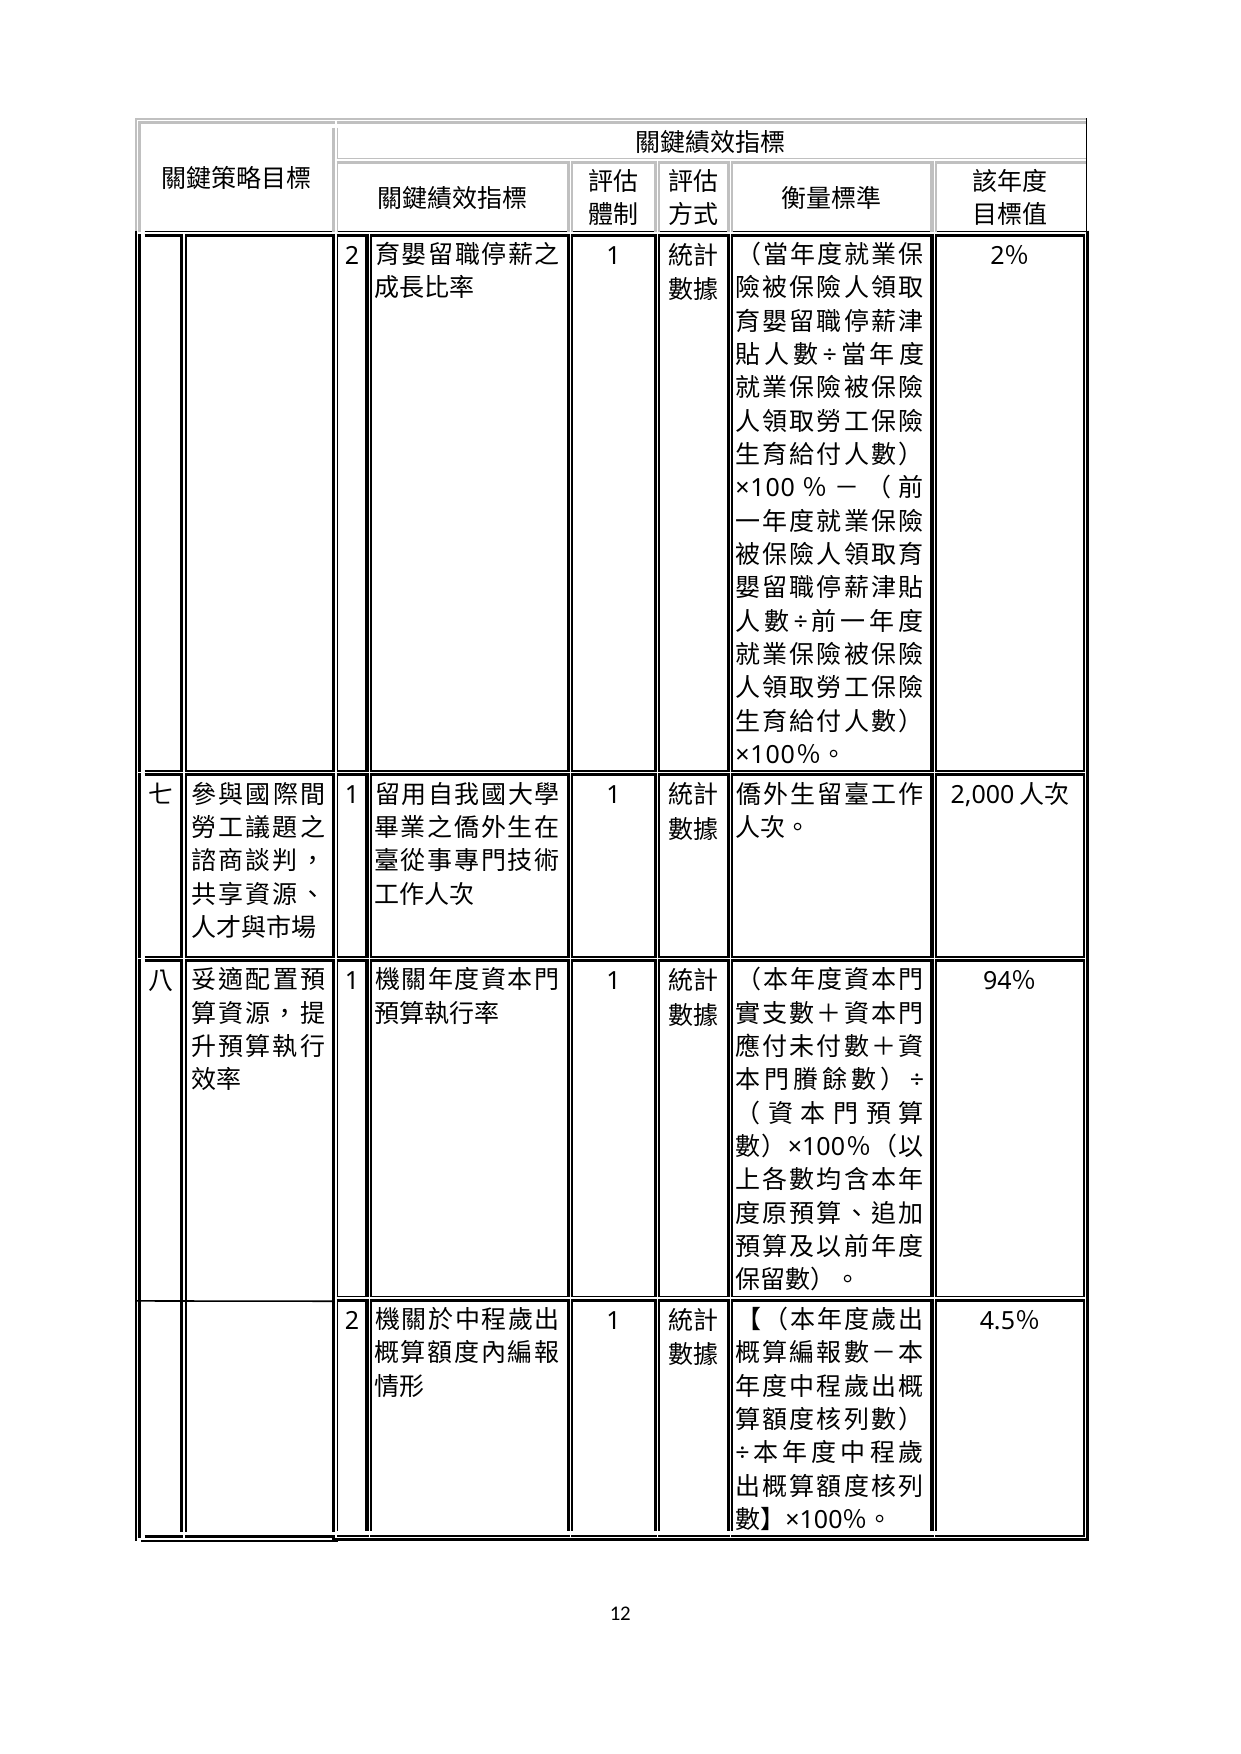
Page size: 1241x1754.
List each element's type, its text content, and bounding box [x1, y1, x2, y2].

table_header 關鍵績效指標 [335, 120, 1086, 158]
table_header 關鍵策略目標 [141, 124, 335, 231]
table_cell 2％ [937, 237, 1083, 770]
table_cell 評估 方式 [660, 164, 727, 231]
table_cell 1 [338, 962, 365, 1296]
table_cell 統計數據 [660, 237, 727, 770]
table_cell 評估 體制 [573, 164, 654, 231]
table_cell 1 [573, 776, 654, 956]
table_cell 妥適配置預算資源，提升預算執行效率 [187, 962, 332, 1300]
table_cell 八 [138, 956, 183, 1300]
table_cell 七 [138, 770, 183, 956]
table_cell [138, 231, 183, 770]
table_cell 機關於中程歲出概算額度內編報情形 [369, 1296, 570, 1535]
table_cell 機關年度資本門預算執行率 [372, 962, 567, 1296]
table_cell 1 [573, 962, 654, 1296]
table_cell 關鍵績效指標 [338, 164, 567, 231]
table_cell 衡量標準 [733, 164, 930, 231]
table_cell （本年度資本門實支數＋資本門應付未付數＋資本門賸餘數）÷（資本門預算數）×100％（以上各數均含本年度原預算、追加預算及以前年度保留數）。 [733, 962, 930, 1296]
table_cell 該年度 目標值 [937, 164, 1086, 231]
table_cell 統計數據 [660, 776, 727, 956]
table_cell 94％ [937, 962, 1083, 1296]
table_cell 統計數據 [657, 1296, 730, 1535]
table_cell 留用自我國大學畢業之僑外生在臺從事專門技術工作人次 [372, 776, 567, 956]
table_cell 1 [570, 1296, 657, 1535]
table_cell 參與國際間勞工議題之諮商談判，共享資源、人才與市場 [187, 776, 332, 956]
table_cell 2,000人次 [937, 776, 1083, 956]
table_cell 2 [338, 237, 365, 770]
table_cell 僑外生留臺工作人次。 [733, 776, 930, 956]
table_cell [141, 1302, 183, 1535]
table_cell 1 [573, 237, 654, 770]
table_cell （當年度就業保險被保險人領取育嬰留職停薪津貼人數÷當年度就業保險被保險人領取勞工保險生育給付人數）×100％－（前一年度就業保險被保險人領取育嬰留職停薪津貼人數÷前一年度就業保險被保險人領取勞工保險生育給付人數）×100％。 [733, 237, 930, 770]
table_cell [183, 1302, 335, 1535]
table_cell 4.5％ [934, 1296, 1086, 1535]
table_cell 2 [335, 1296, 368, 1535]
table_cell 育嬰留職停薪之成長比率 [372, 237, 567, 770]
table_cell 1 [338, 776, 365, 956]
table_cell [187, 237, 332, 770]
table_cell 統計數據 [660, 962, 727, 1296]
table_cell 【（本年度歲出概算編報數－本年度中程歲出概算額度核列數）÷本年度中程歲出概算額度核列數】×100％。 [730, 1296, 933, 1535]
